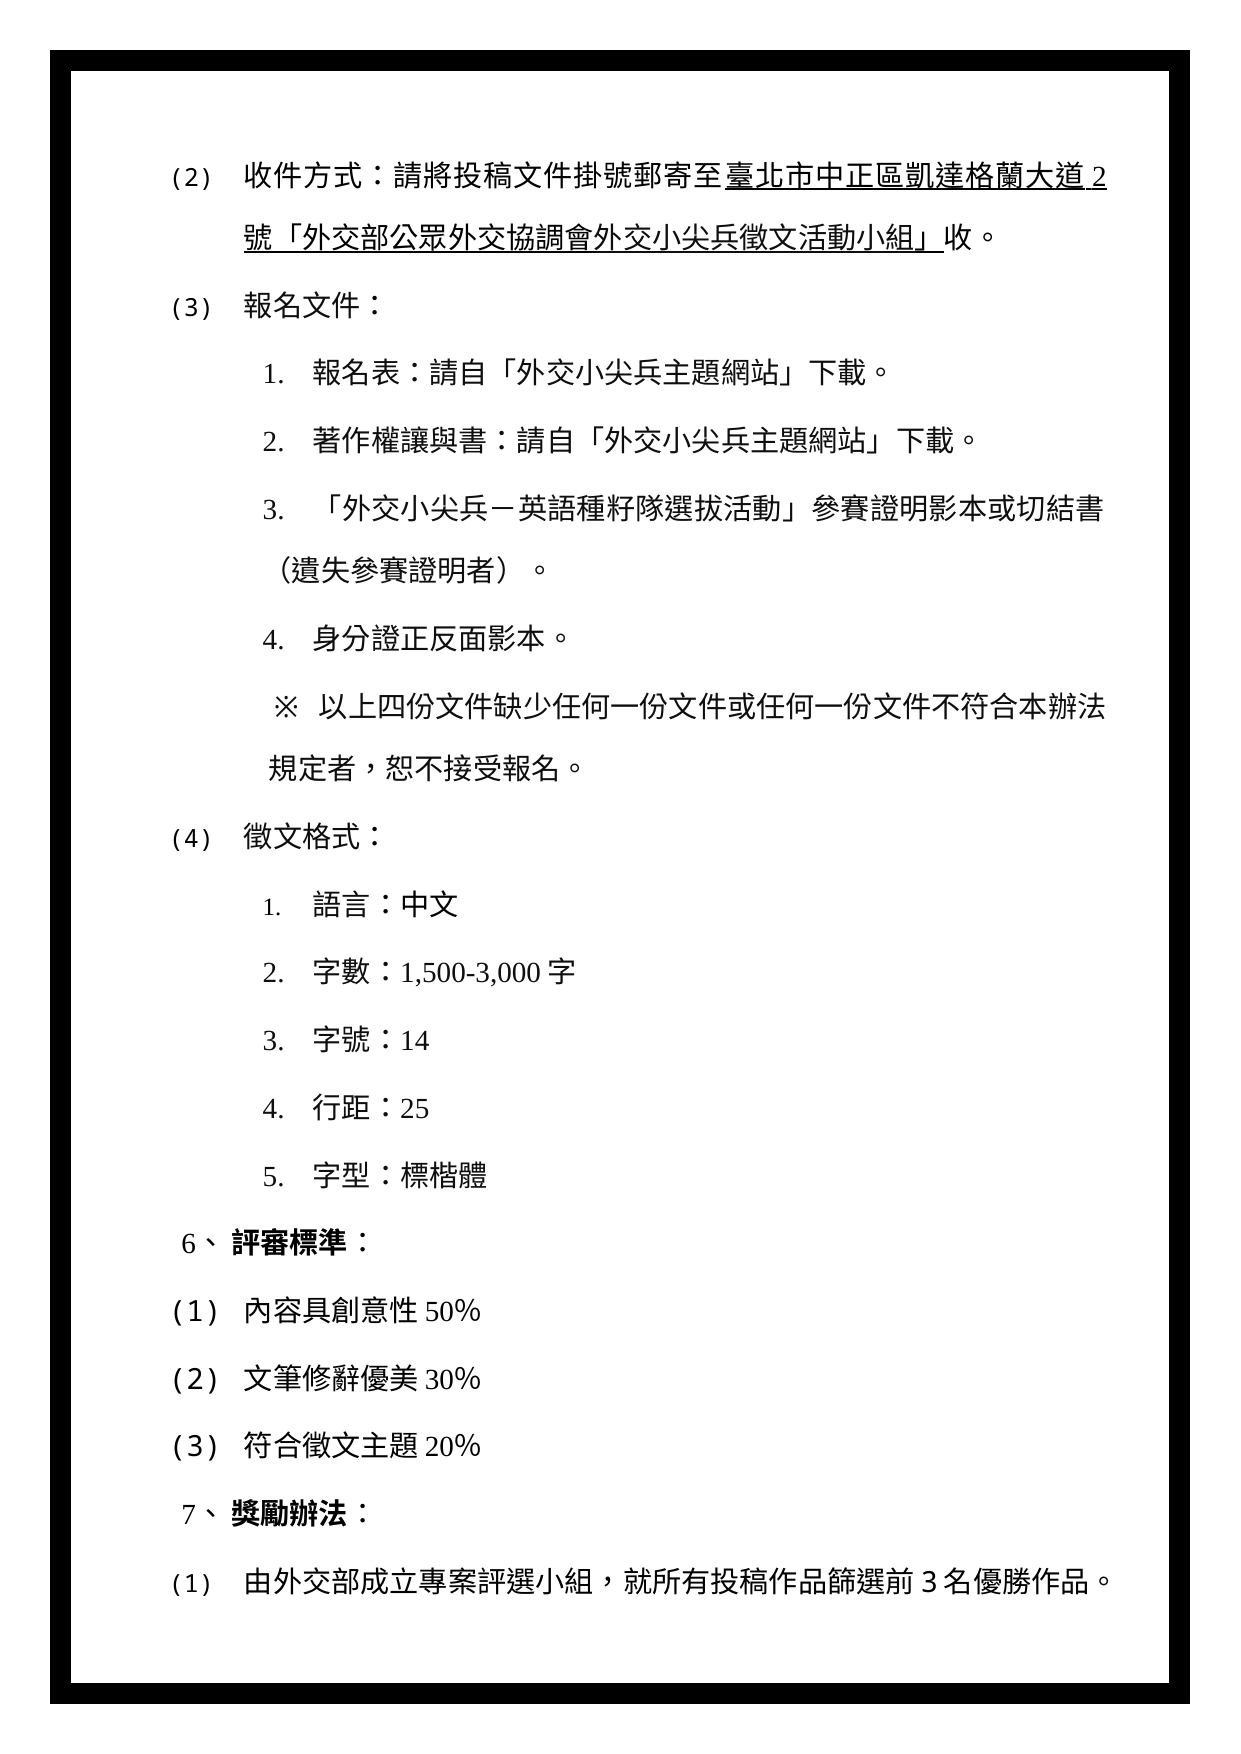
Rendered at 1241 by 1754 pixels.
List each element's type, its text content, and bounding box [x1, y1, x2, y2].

list 報名表：請自「外交小尖兵主題網站」下載。 [262, 329, 1106, 392]
list 符合徵文主題20％ [169, 1402, 1106, 1465]
list 評審標準： [181, 1199, 1106, 1262]
list 由外交部成立專案評選小組，就所有投稿作品篩選前3名優勝作品。 [169, 1538, 1106, 1600]
list 以上四份文件缺少任何一份文件或任何一份文件不符合本辦法規定者，恕不接受報名。 [269, 663, 1106, 788]
list 身分證正反面影本。 [262, 595, 1106, 658]
list 獎勵辦法： [181, 1470, 1106, 1533]
list 報名文件： [169, 262, 1106, 324]
list 收件方式：請將投稿文件掛號郵寄至臺北市中正區凱達格蘭大道2號「外交部公眾外交協調會外交小尖兵徵文活動小組」收。 [169, 132, 1106, 257]
list 內容具創意性50％ [169, 1267, 1106, 1329]
list 「外交小尖兵－英語種籽隊選拔活動」參賽證明影本或切結書（遺失參賽證明者）。 [262, 465, 1106, 590]
list 著作權讓與書：請自「外交小尖兵主題網站」下載。 [262, 397, 1106, 460]
list 字數：1,500-3,000字 [262, 928, 1106, 991]
list 字型：標楷體 [262, 1132, 1106, 1194]
list 行距：25 [262, 1064, 1106, 1126]
list 語言：中文 [262, 861, 1106, 923]
list 徵文格式： [169, 793, 1106, 856]
list 文筆修辭優美30％ [169, 1335, 1106, 1397]
list 字號：14 [262, 996, 1106, 1059]
